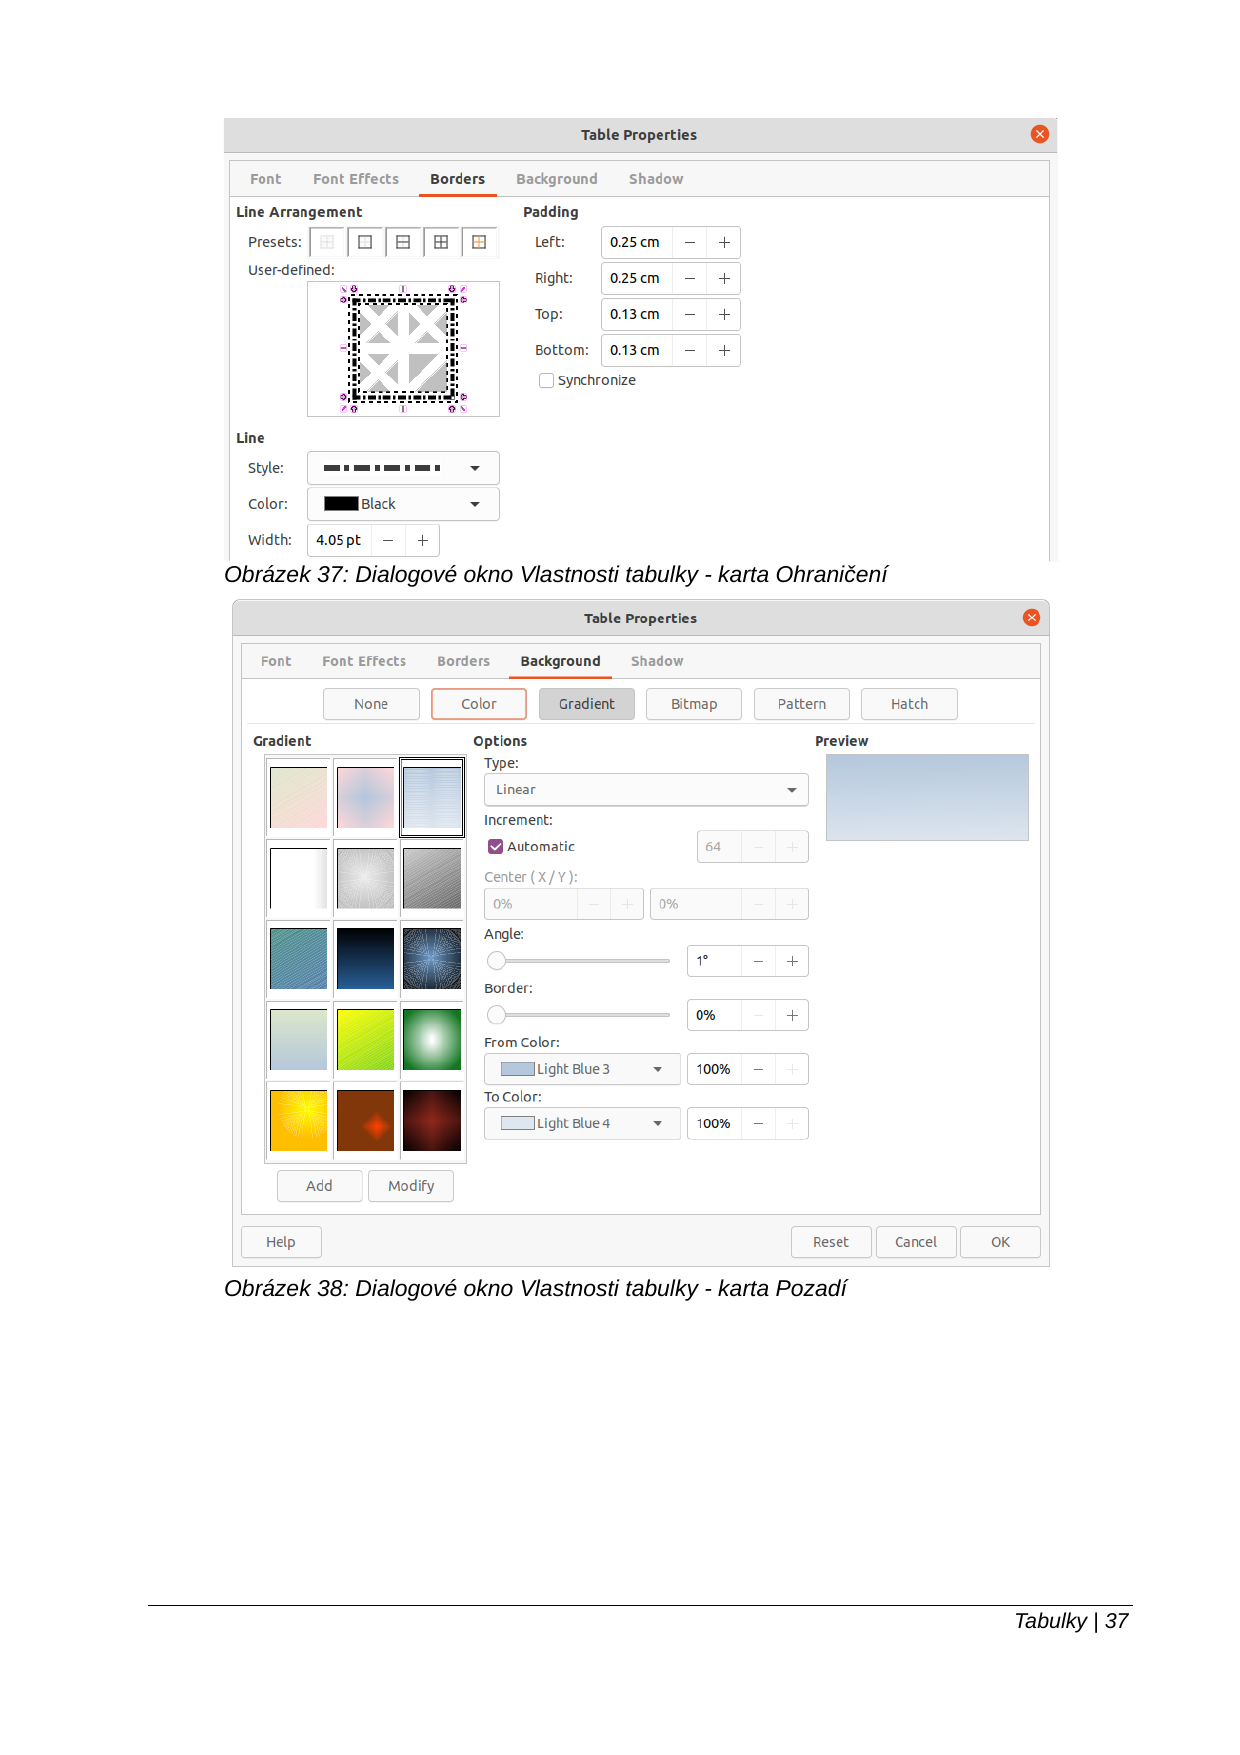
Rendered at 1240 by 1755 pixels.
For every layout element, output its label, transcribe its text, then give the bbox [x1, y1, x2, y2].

picture [223, 118, 1058, 561]
text Obrázek 38: Dialogové okno Vlastnosti tabulky - karta Pozadí [224, 1275, 1057, 1301]
picture [223, 599, 1058, 1275]
text Obrázek 37: Dialogové okno Vlastnosti tabulky - karta Ohraničení [224, 561, 1057, 587]
